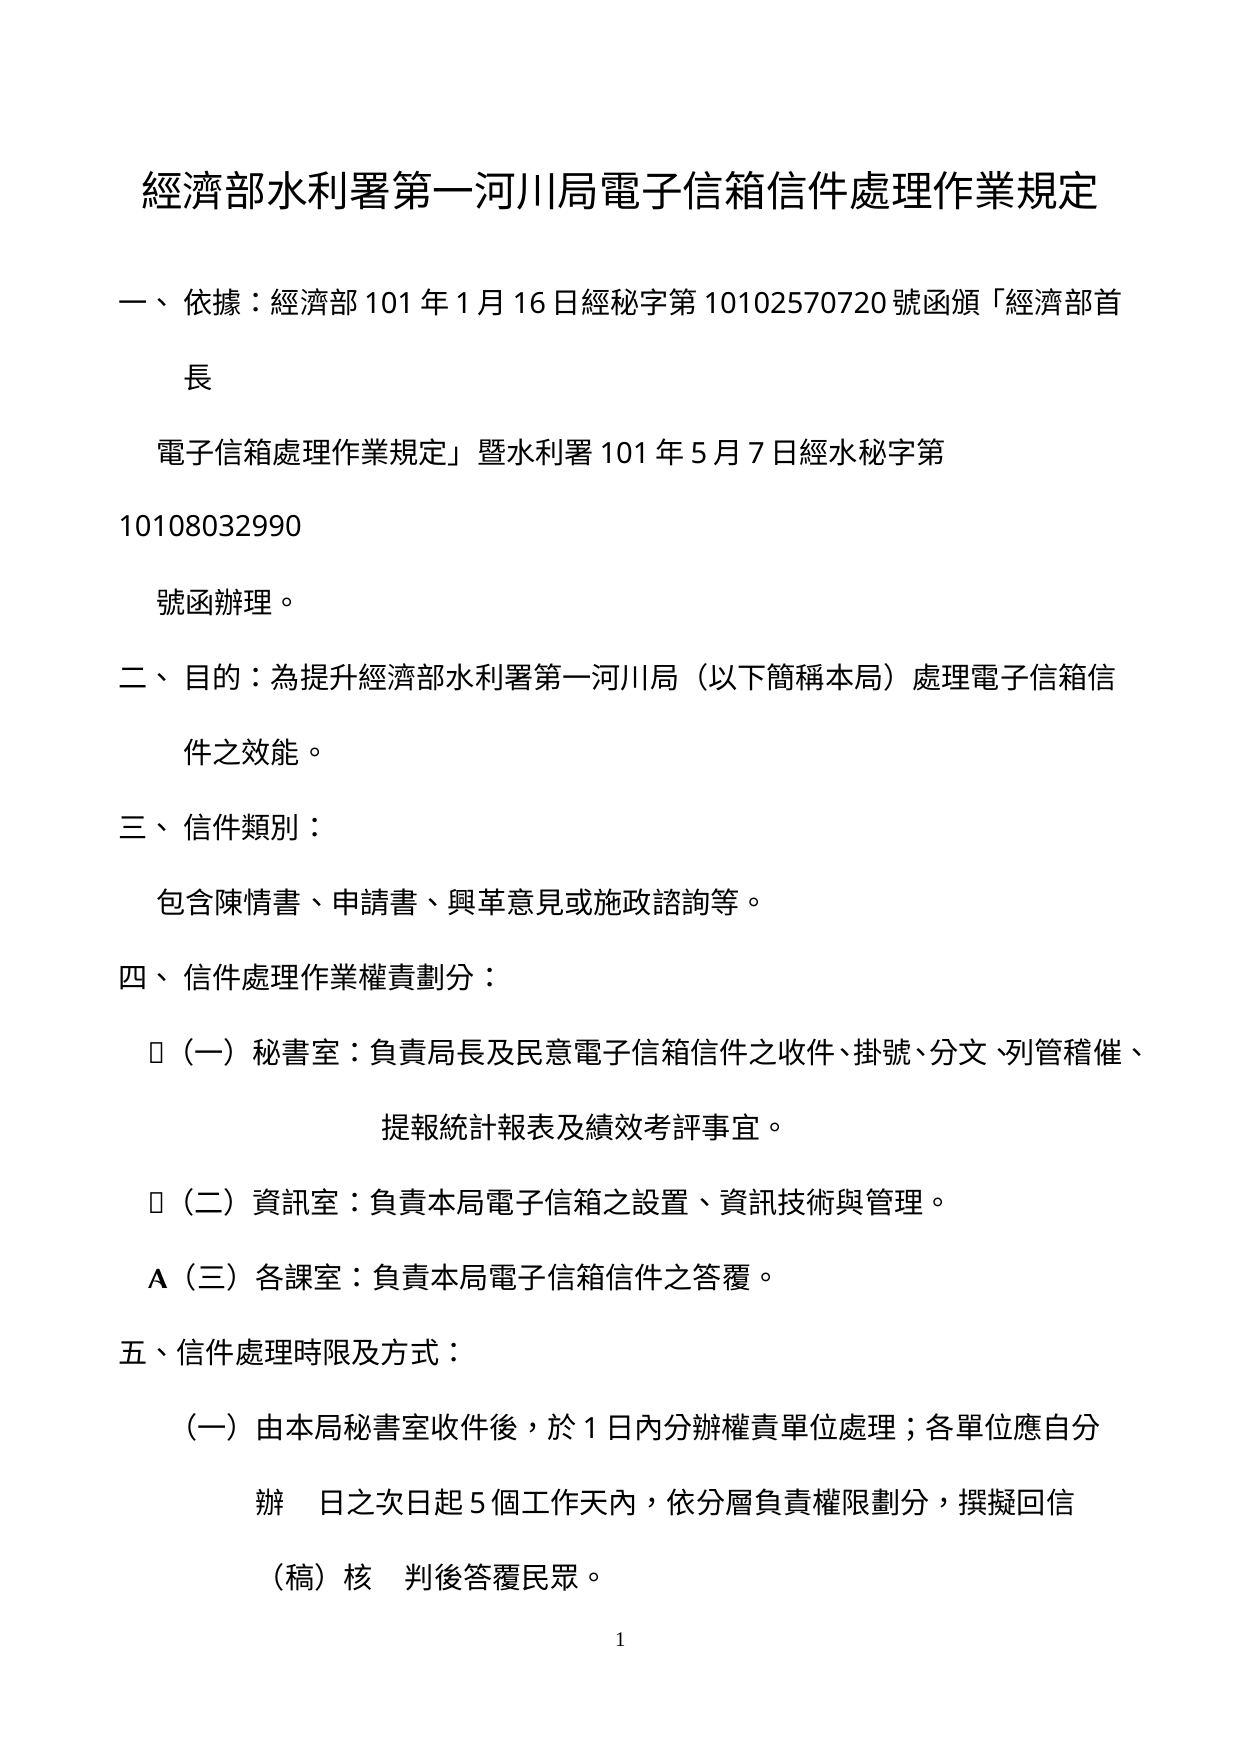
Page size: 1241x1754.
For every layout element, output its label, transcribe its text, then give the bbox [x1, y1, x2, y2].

text 包含陳情書、申請書、興革意見或施政諮詢等。 [118, 863, 1122, 938]
list 依據：經濟部101年1月16日經秘字第10102570720號函頒「經濟部首長 [118, 263, 1122, 413]
text 電子信箱處理作業規定」暨水利署101年5月7日經水秘字第10108032990 [118, 413, 1122, 563]
list 目的：為提升經濟部水利署第一河川局（以下簡稱本局）處理電子信箱信件之效能。 [118, 638, 1122, 788]
list 信件類別： [118, 788, 1122, 863]
text 號函辦理。 [118, 563, 1122, 638]
text （一）秘書室：負責局長及民意電子信箱信件之收件、掛號、分文、列管稽催、提報統計報表及績效考評事宜。 [147, 1013, 1122, 1163]
text 經濟部水利署第一河川局電子信箱信件處理作業規定 [118, 150, 1122, 225]
text （二）資訊室：負責本局電子信箱之設置、資訊技術與管理。 [118, 1163, 1122, 1238]
text （三）各課室：負責本局電子信箱信件之答覆。 [118, 1238, 1122, 1313]
list 信件處理作業權責劃分： [118, 938, 1122, 1013]
text （一）由本局秘書室收件後，於1日內分辦權責單位處理；各單位應自分辦 日之次日起5個工作天內，依分層負責權限劃分，撰擬回信（稿）核 判後答覆民眾。 [168, 1388, 1122, 1613]
text 五、信件處理時限及方式： [118, 1313, 1122, 1388]
